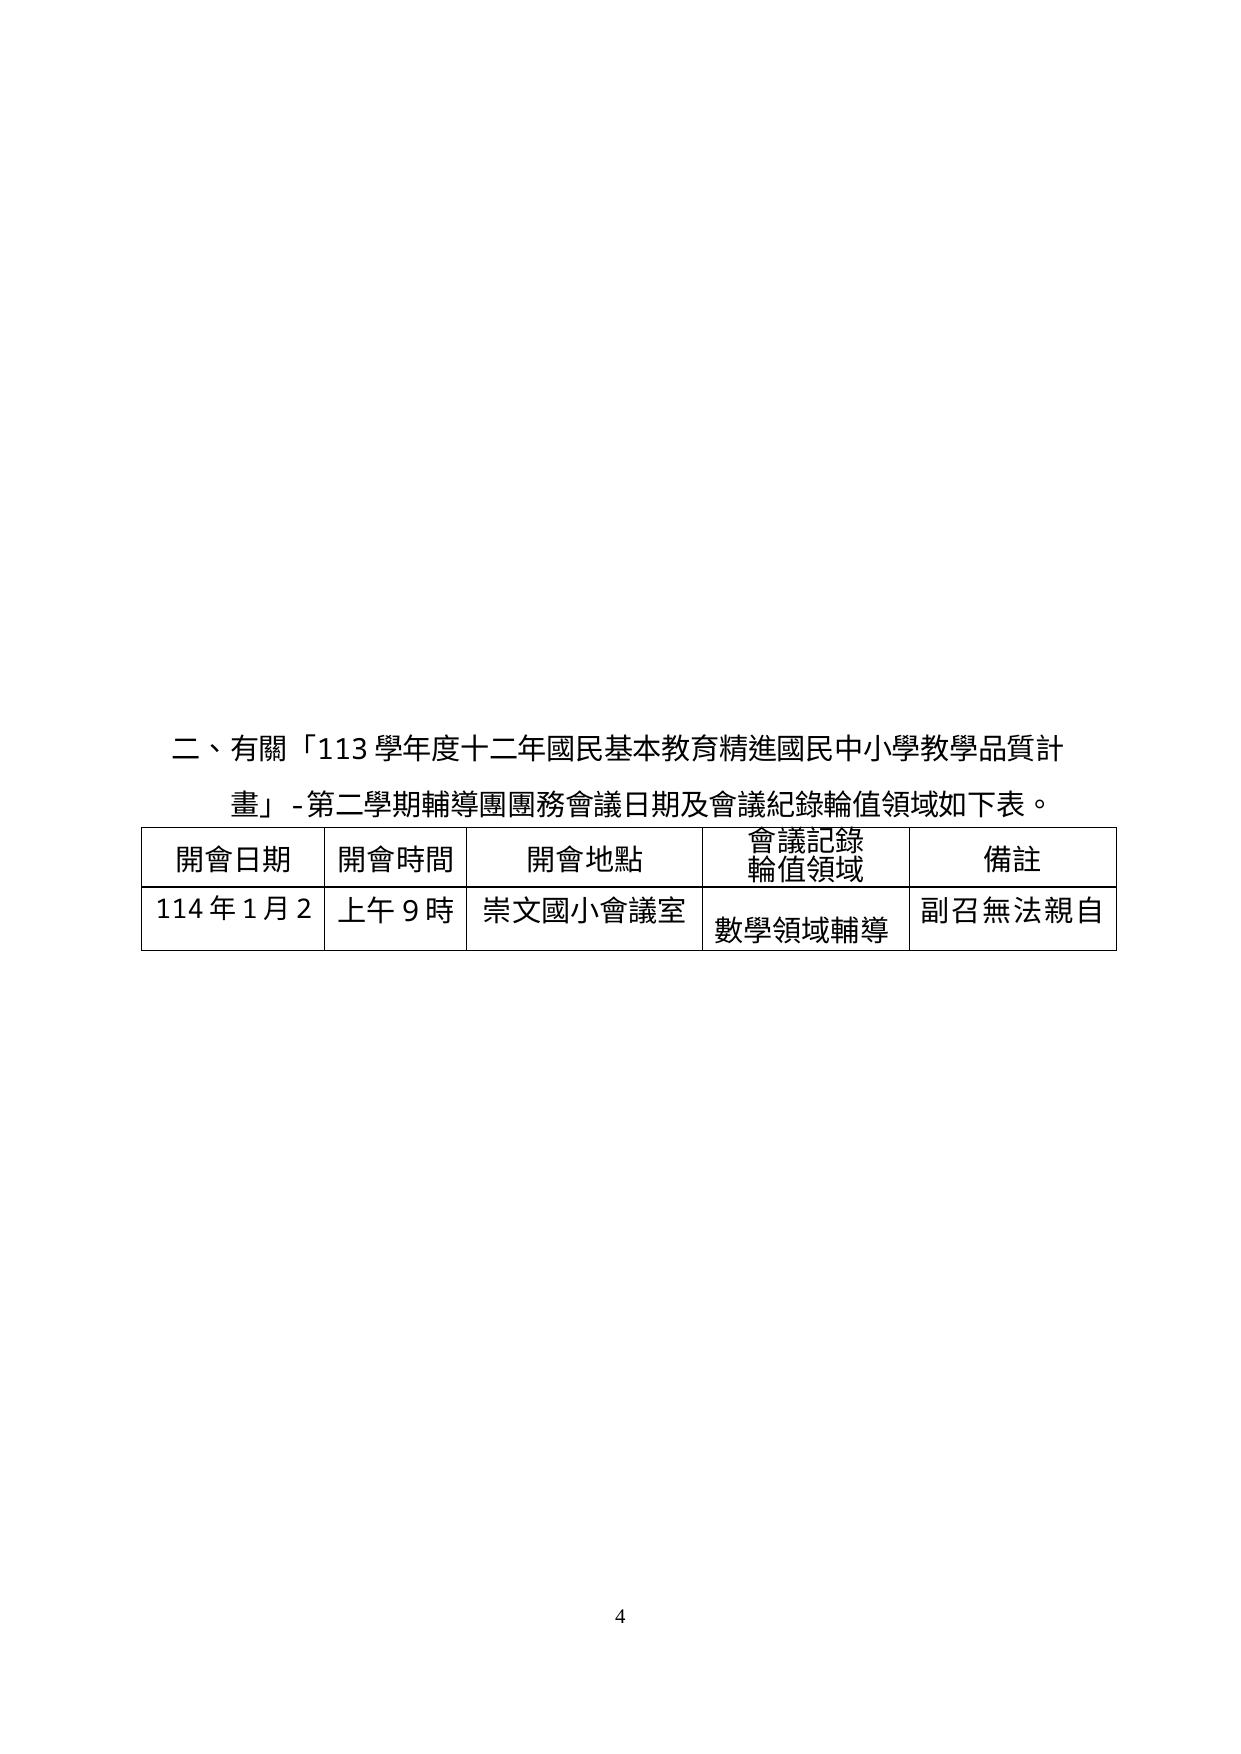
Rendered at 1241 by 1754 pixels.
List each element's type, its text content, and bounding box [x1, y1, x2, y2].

table_header 開會時間 [325, 828, 466, 886]
table_header 會議記錄 輪值領域 [703, 828, 909, 886]
table_cell 副召無法親自 [910, 888, 1116, 950]
table_cell 上午9時 [325, 888, 466, 950]
table_header 備註 [910, 828, 1116, 886]
table_header 開會日期 [142, 828, 324, 886]
text 二、有關「113學年度十二年國民基本教育精進國民中小學教學品質計畫」-第二學期輔導團團務會議日期及會議紀錄輪值領域如下表。 [171, 714, 1128, 827]
table_cell 崇文國小會議室 [467, 888, 702, 950]
table_cell 數學領域輔導 [703, 888, 909, 950]
table_header 開會地點 [467, 828, 702, 886]
table_cell 114年1月2 [142, 888, 324, 950]
